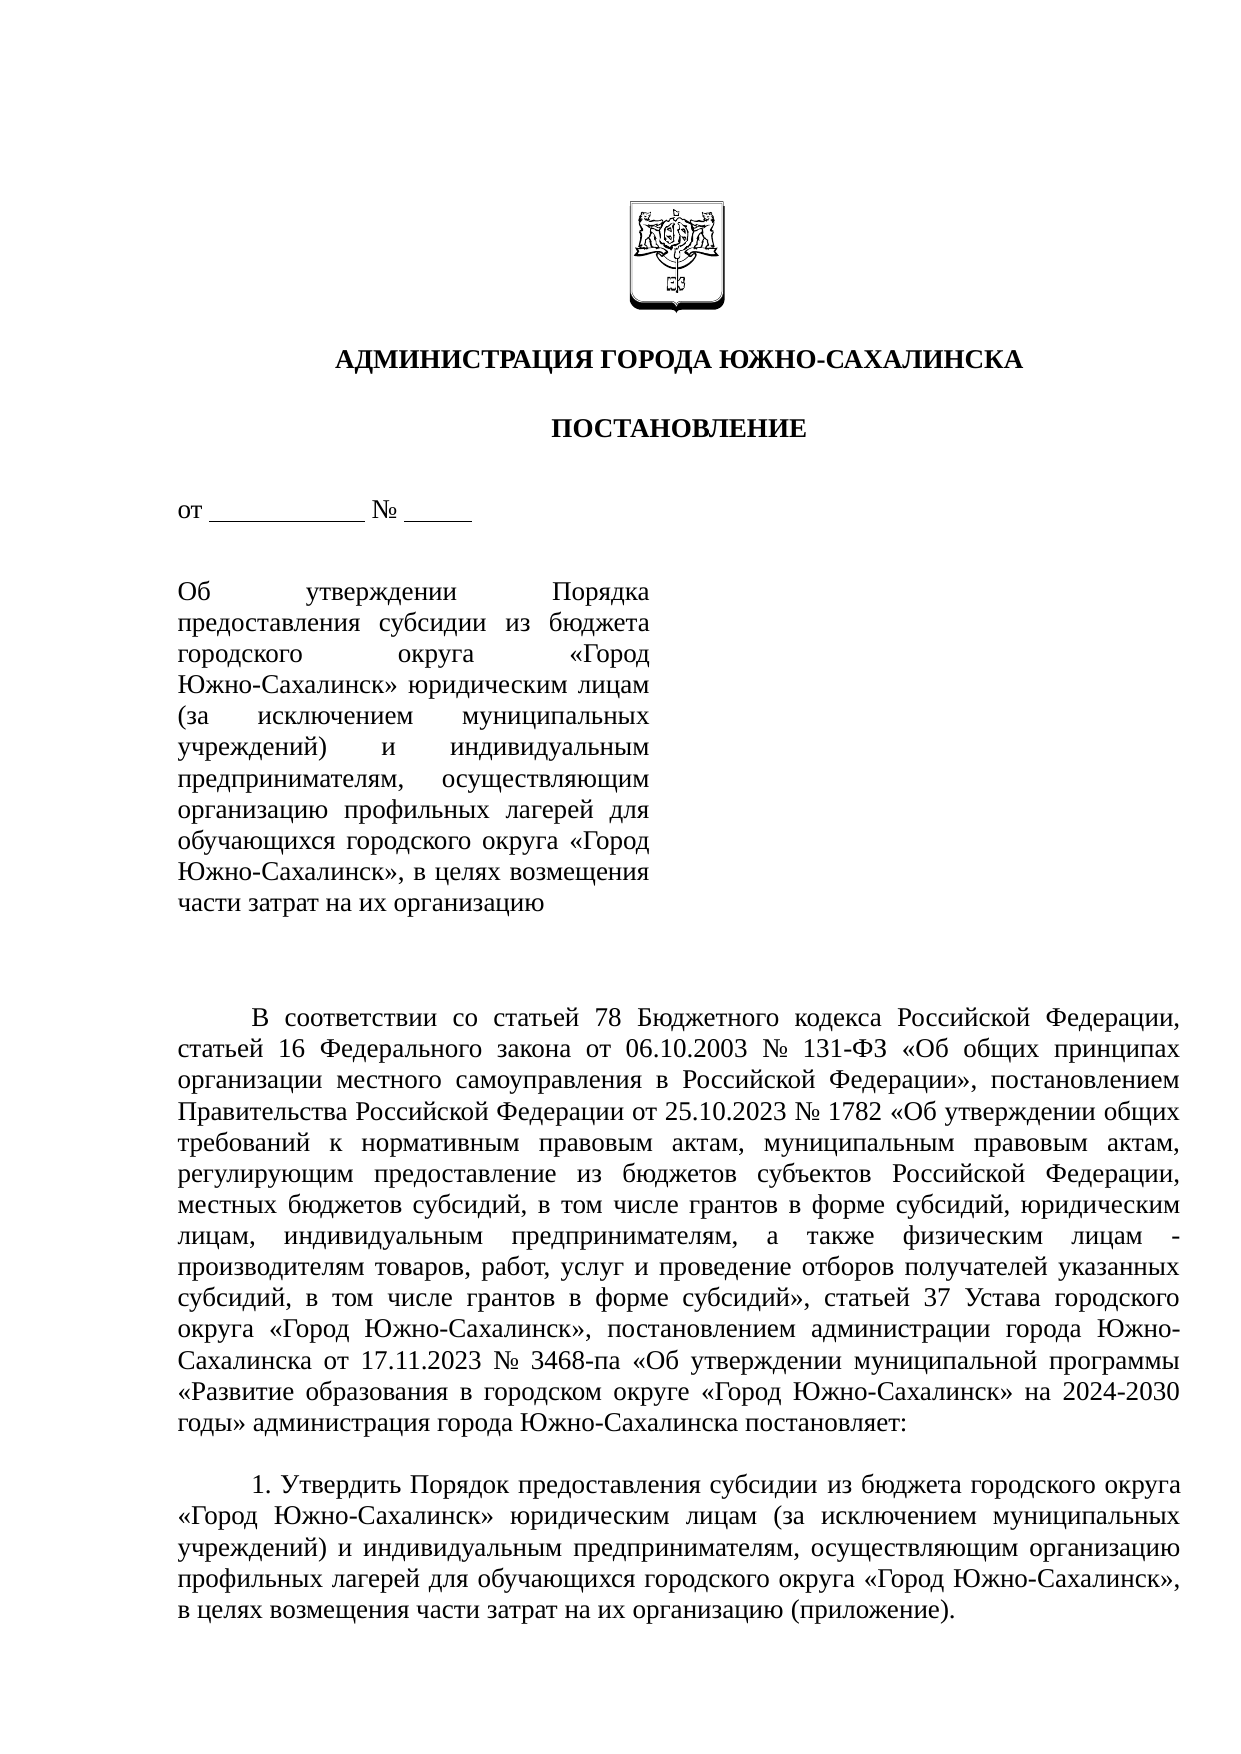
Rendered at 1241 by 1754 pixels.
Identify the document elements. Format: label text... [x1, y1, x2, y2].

text от № [177, 493, 1181, 524]
text ПОСТАНОВЛЕНИЕ [177, 412, 1181, 443]
text В соответствии со статьей 78 Бюджетного кодекса Российской Федерации, статьей 16 Федерального закона от 06.10.2003 № 131-ФЗ «Об общих принципах организации местного самоуправления в Российской Федерации», постановлением Правительства Российской Федерации от 25.10.2023 № 1782 «Об утверждении общих требований к нормативным правовым актам, муниципальным правовым актам, регулирующим предоставление из бюджетов субъектов Российской Федерации, местных бюджетов субсидий, в том числе грантов в форме субсидий, юридическим лицам, индивидуальным предпринимателям, а также физическим лицам - производителям товаров, работ, услуг и проведение отборов получателей указанных субсидий, в том числе грантов в форме субсидий», статьей 37 Устава городского округа «Город Южно-Сахалинск», постановлением администрации города Южно-Сахалинска от 17.11.2023 № 3468-па «Об утверждении муниципальной программы «Развитие образования в городском округе «Город Южно-Сахалинск» на 2024-2030 годы» администрация города Южно-Сахалинска постановляет: [177, 1001, 1181, 1437]
text 1. Утвердить Порядок предоставления субсидии из бюджета городского округа «Город Южно-Сахалинск» юридическим лицам (за исключением муниципальных учреждений) и индивидуальным предпринимателям, осуществляющим организацию профильных лагерей для обучающихся городского округа «Город Южно-Сахалинск», в целях возмещения части затрат на их организацию (приложение). [177, 1468, 1181, 1624]
text Об утверждении Порядка предоставления субсидии из бюджета городского округа «Город Южно-Сахалинск» юридическим лицам (за исключением муниципальных учреждений) и индивидуальным предпринимателям, осуществляющим организацию профильных лагерей для обучающихся городского округа «Город Южно-Сахалинск», в целях возмещения части затрат на их организацию [177, 575, 650, 917]
text АДМИНИСТРАЦИЯ ГОРОДА ЮЖНО-САХАЛИНСКА [177, 343, 1181, 374]
